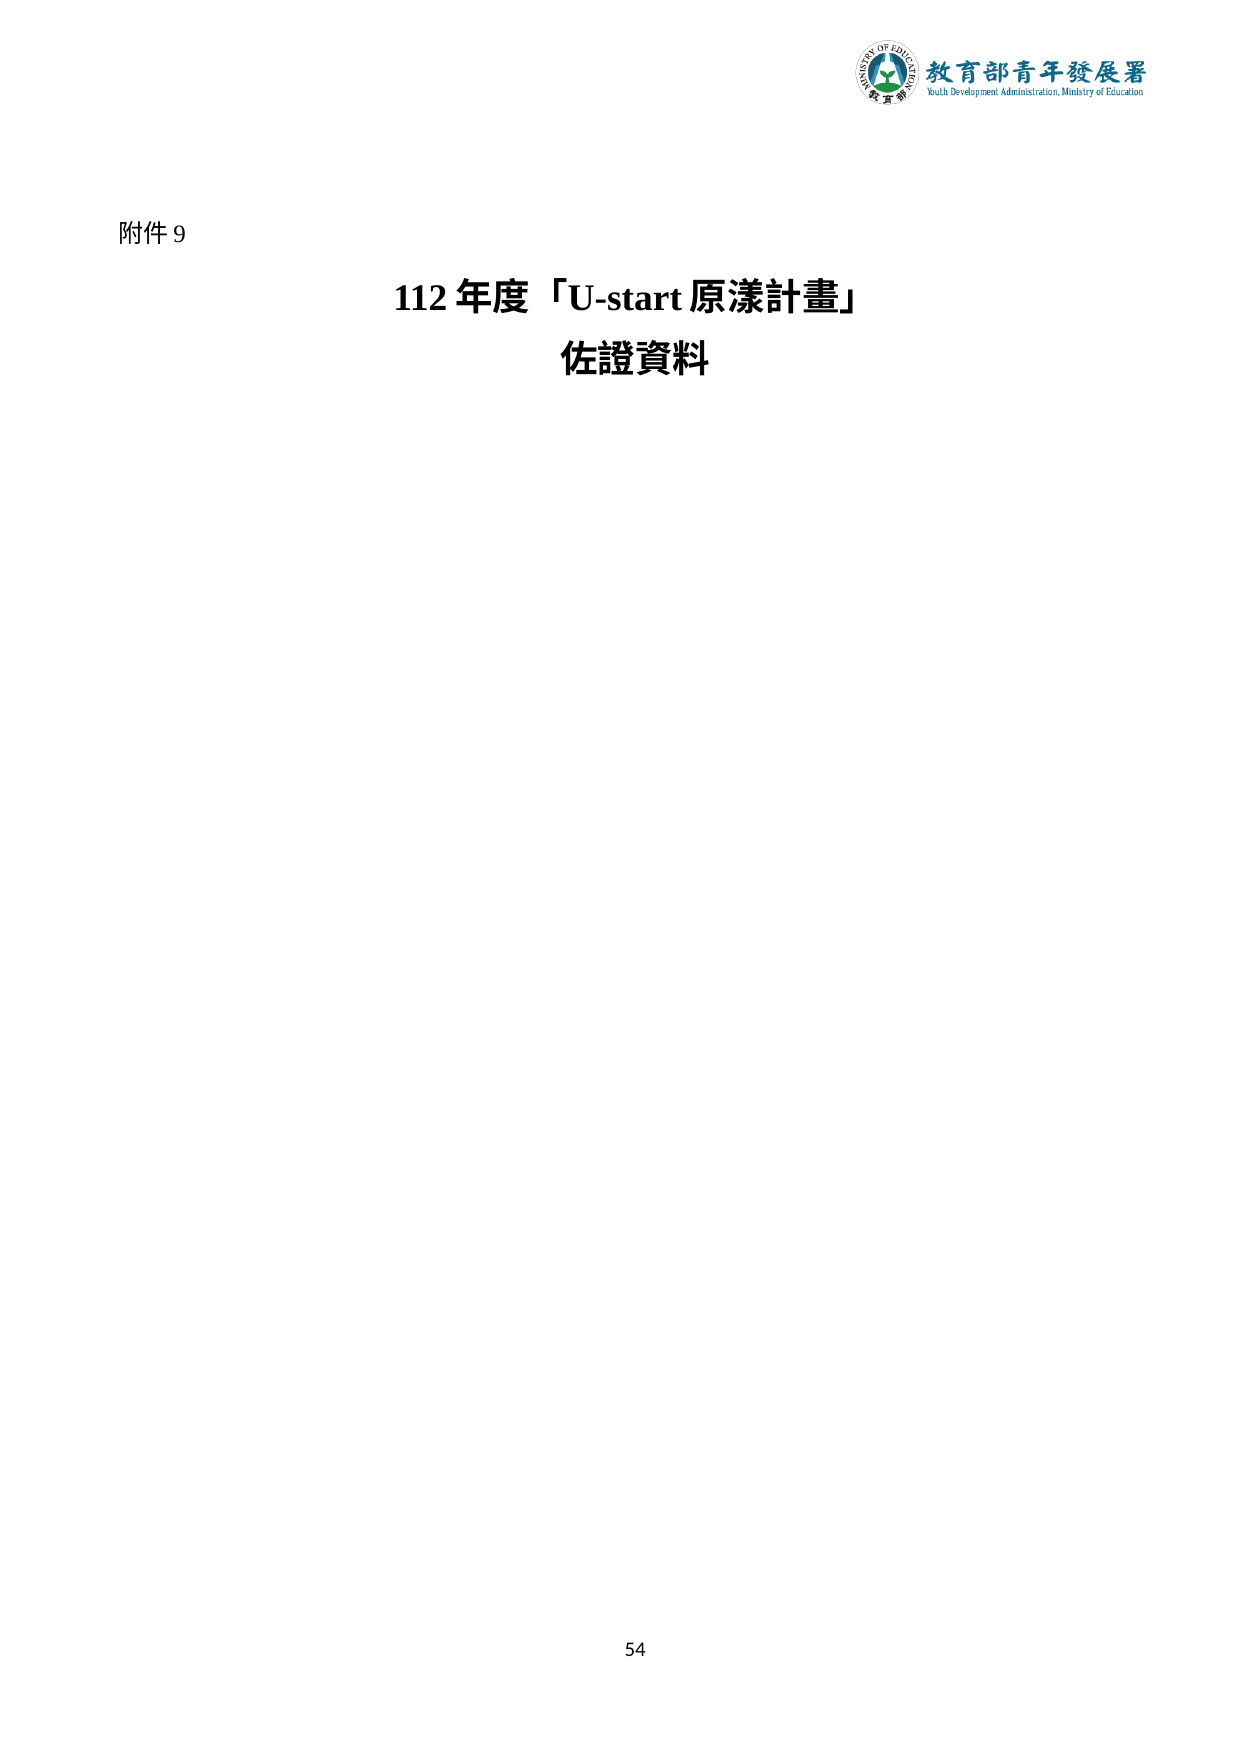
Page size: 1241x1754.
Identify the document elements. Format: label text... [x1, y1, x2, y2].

text 佐證資料 [118, 314, 1152, 377]
text 112年度「U-start原漾計畫」 [118, 252, 1152, 314]
text 附件9 [118, 189, 1152, 252]
